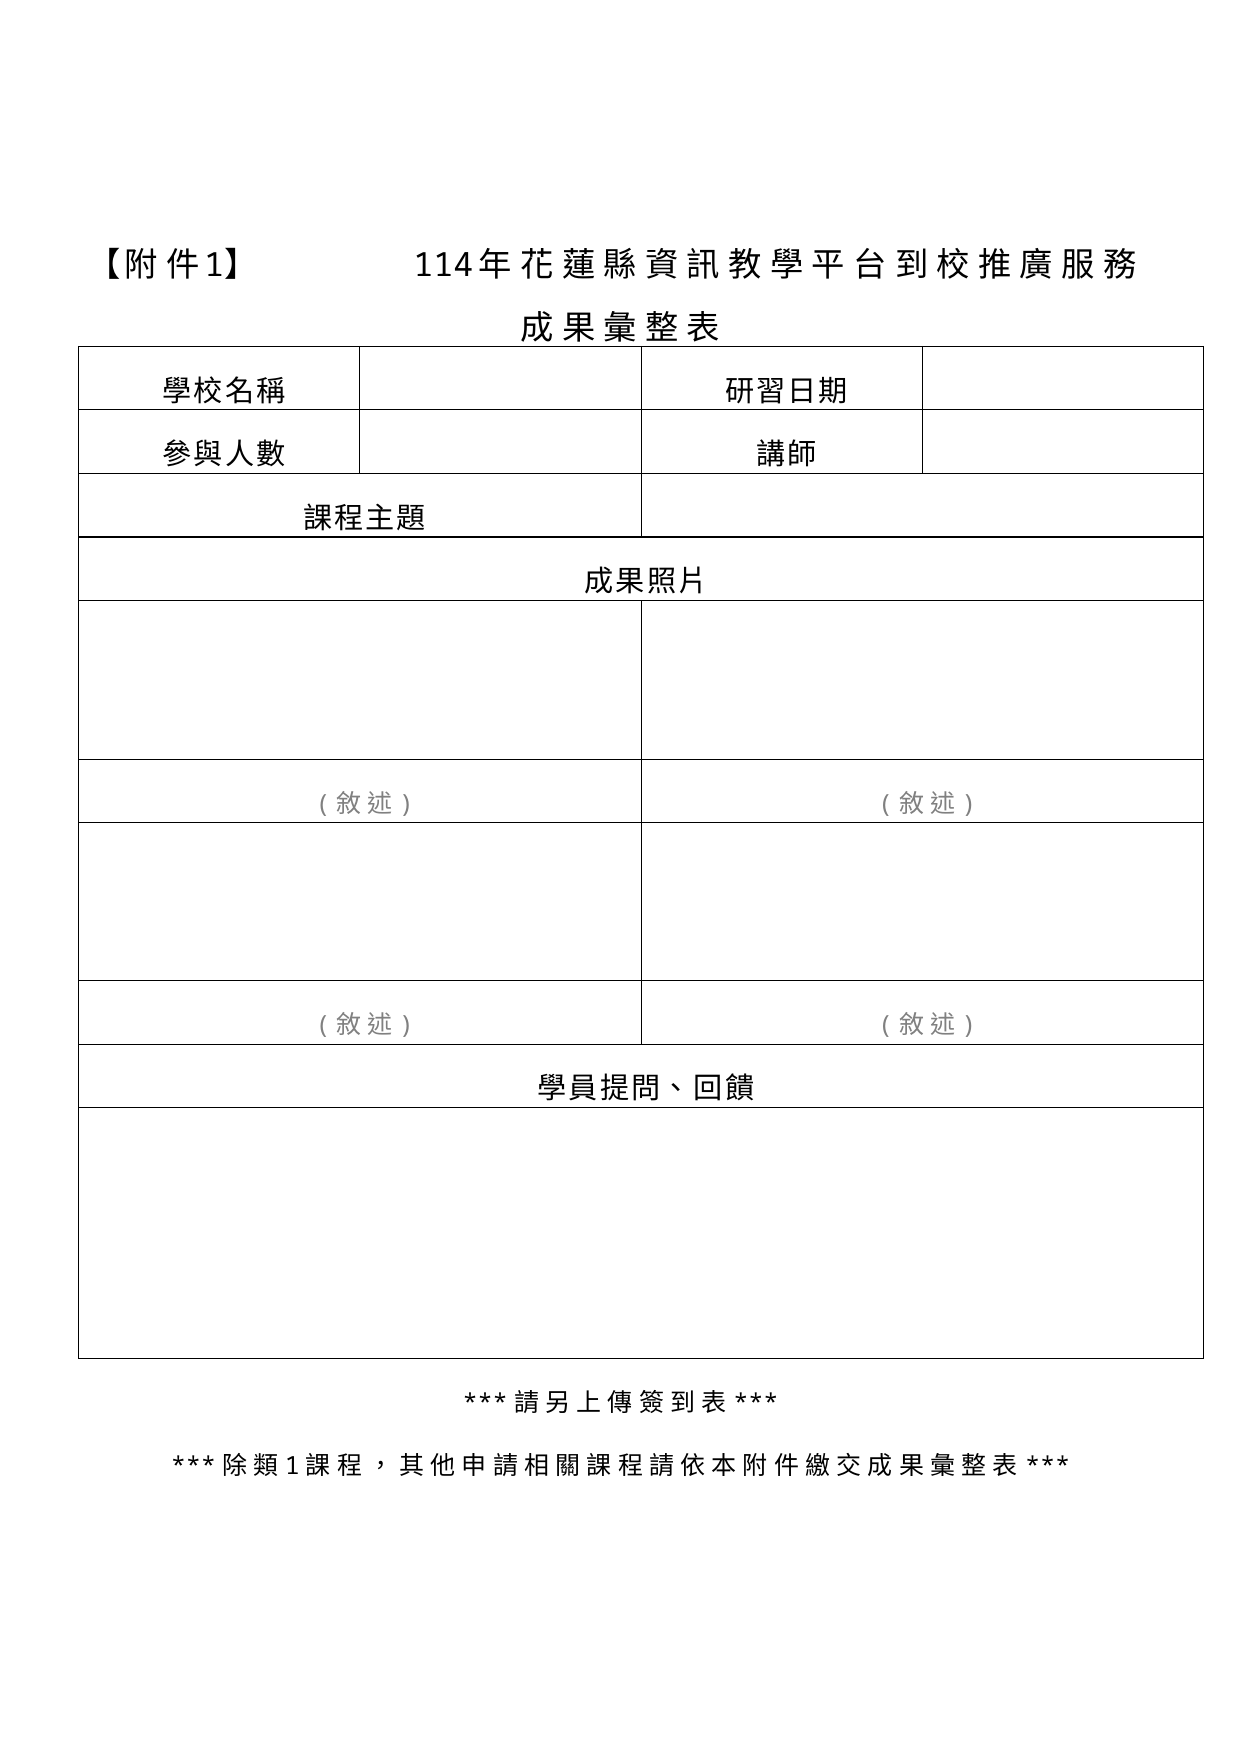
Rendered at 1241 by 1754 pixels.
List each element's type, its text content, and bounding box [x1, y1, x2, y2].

table_cell 成果照片 [79, 538, 1203, 600]
table_cell 講師 [642, 410, 922, 473]
table_cell 課程主題 [79, 474, 641, 536]
text ***除類1課程，其他申請相關課程請依本附件繳交成果彙整表*** [78, 1422, 1162, 1484]
table_cell [360, 410, 641, 473]
text 【附件1】 114年花蓮縣資訊教學平台到校推廣服務 [78, 221, 1162, 283]
table_header [360, 347, 641, 409]
table_cell (敘述) [642, 760, 1203, 822]
table_cell (敘述) [642, 981, 1203, 1043]
table_cell (敘述) [79, 981, 641, 1043]
table_cell 參與人數 [79, 410, 359, 473]
text ***請另上傳簽到表*** [78, 1359, 1162, 1422]
table_cell [923, 410, 1203, 473]
table_header [923, 347, 1203, 409]
text 成果彙整表 [78, 283, 1162, 346]
table_cell [642, 474, 1203, 536]
table_header 研習日期 [642, 347, 922, 409]
table_header 學校名稱 [79, 347, 359, 409]
table_cell 學員提問、回饋 [79, 1045, 1203, 1107]
table_cell (敘述) [79, 760, 641, 822]
table_cell [79, 601, 641, 759]
table_cell [79, 823, 641, 980]
table_cell [642, 601, 1203, 759]
table_cell [642, 823, 1203, 980]
table_cell [79, 1108, 1203, 1358]
